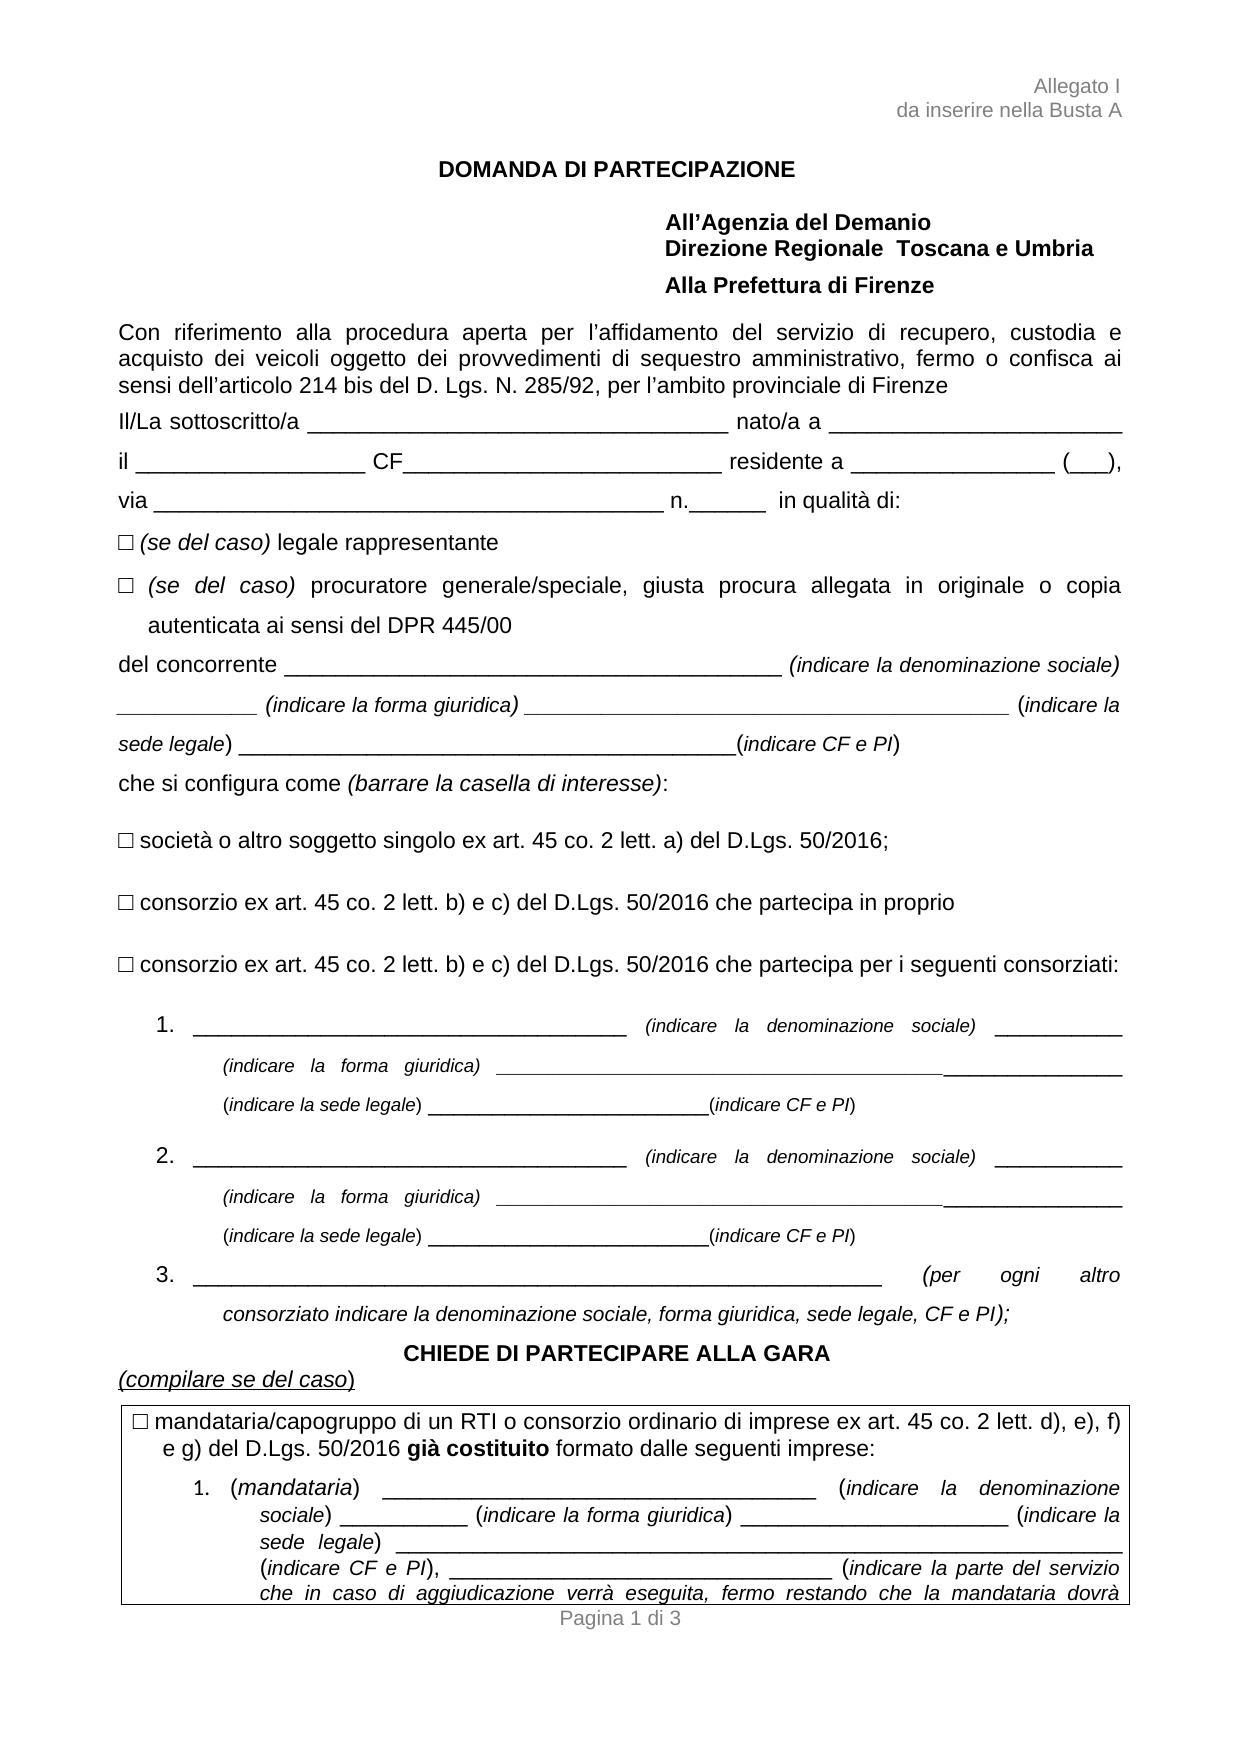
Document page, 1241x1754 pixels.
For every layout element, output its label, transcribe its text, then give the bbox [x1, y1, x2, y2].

text □ società o altro soggetto singolo ex art. 45 co. 2 lett. a) del D.Lgs. 50/2016; [118, 825, 1122, 854]
list __________________________________ (indicare la denominazione sociale) __________ (indicare la forma giuridica) _________________________________________________ (indicare la sede legale) ______________________(indicare CF e PI) [156, 1011, 1122, 1116]
text All’Agenzia del Demanio [664, 208, 1122, 235]
text CHIEDE DI PARTECIPARE ALLA GARA [118, 1339, 1122, 1366]
list ______________________________________________________ (per ogni altro consorziato indicare la denominazione sociale, forma giuridica, sede legale, CF e PI); [156, 1261, 1122, 1326]
text □ (se del caso) procuratore generale/speciale, giusta procura allegata in originale o copia autenticata ai sensi del DPR 445/00 [118, 570, 1122, 638]
text Con riferimento alla procedura aperta per l’affidamento del servizio di recupero, custodia e acquisto dei veicoli oggetto dei provvedimenti di sequestro amministrativo, fermo o confisca ai sensi dell’articolo 214 bis del D. Lgs. N. 285/92, per l’ambito provinciale di Firenze [118, 319, 1122, 398]
text Direzione Regionale Toscana e Umbria [664, 235, 1122, 261]
list __________________________________ (indicare la denominazione sociale) __________ (indicare la forma giuridica) _________________________________________________ (indicare la sede legale) ______________________(indicare CF e PI) [156, 1142, 1122, 1247]
table_header □ mandataria/capogruppo di un RTI o consorzio ordinario di imprese ex art. 45 co. 2 lett. d), e), f) e g) del D.Lgs. 50/2016 già costituito formato dalle seguenti imprese: (mandataria) __________________________________ (indicare la denominazione sociale) __________ (indicare la forma giuridica) _____________________ (indicare la sede legale) _________________________________________________________ (indicare CF e PI), ______________________________ (indicare la parte del servizio che in caso di aggiudicazione verrà eseguita, fermo restando che la mandataria dovrà [122, 1406, 1129, 1604]
text DOMANDA DI PARTECIPAZIONE [118, 156, 1122, 182]
text Alla Prefettura di Firenze [664, 272, 1122, 298]
text □ consorzio ex art. 45 co. 2 lett. b) e c) del D.Lgs. 50/2016 che partecipa per i seguenti consorziati: [118, 949, 1122, 978]
text Il/La sottoscritto/a _________________________________ nato/a a _______________________ il __________________ CF_________________________ residente a ________________ (___), via ________________________________________ n.______ in qualità di: [118, 408, 1122, 514]
text che si configura come (barrare la casella di interesse): [118, 770, 1122, 796]
text □ consorzio ex art. 45 co. 2 lett. b) e c) del D.Lgs. 50/2016 che partecipa in proprio [118, 887, 1122, 916]
text □ (se del caso) legale rappresentante [118, 527, 1122, 556]
text del concorrente _______________________________________ (indicare la denominazione sociale) ___________ (indicare la forma giuridica) ______________________________________ (indicare la sede legale) _______________________________________(indicare CF e PI) [118, 651, 1122, 757]
text (compilare se del caso) [118, 1366, 1122, 1392]
